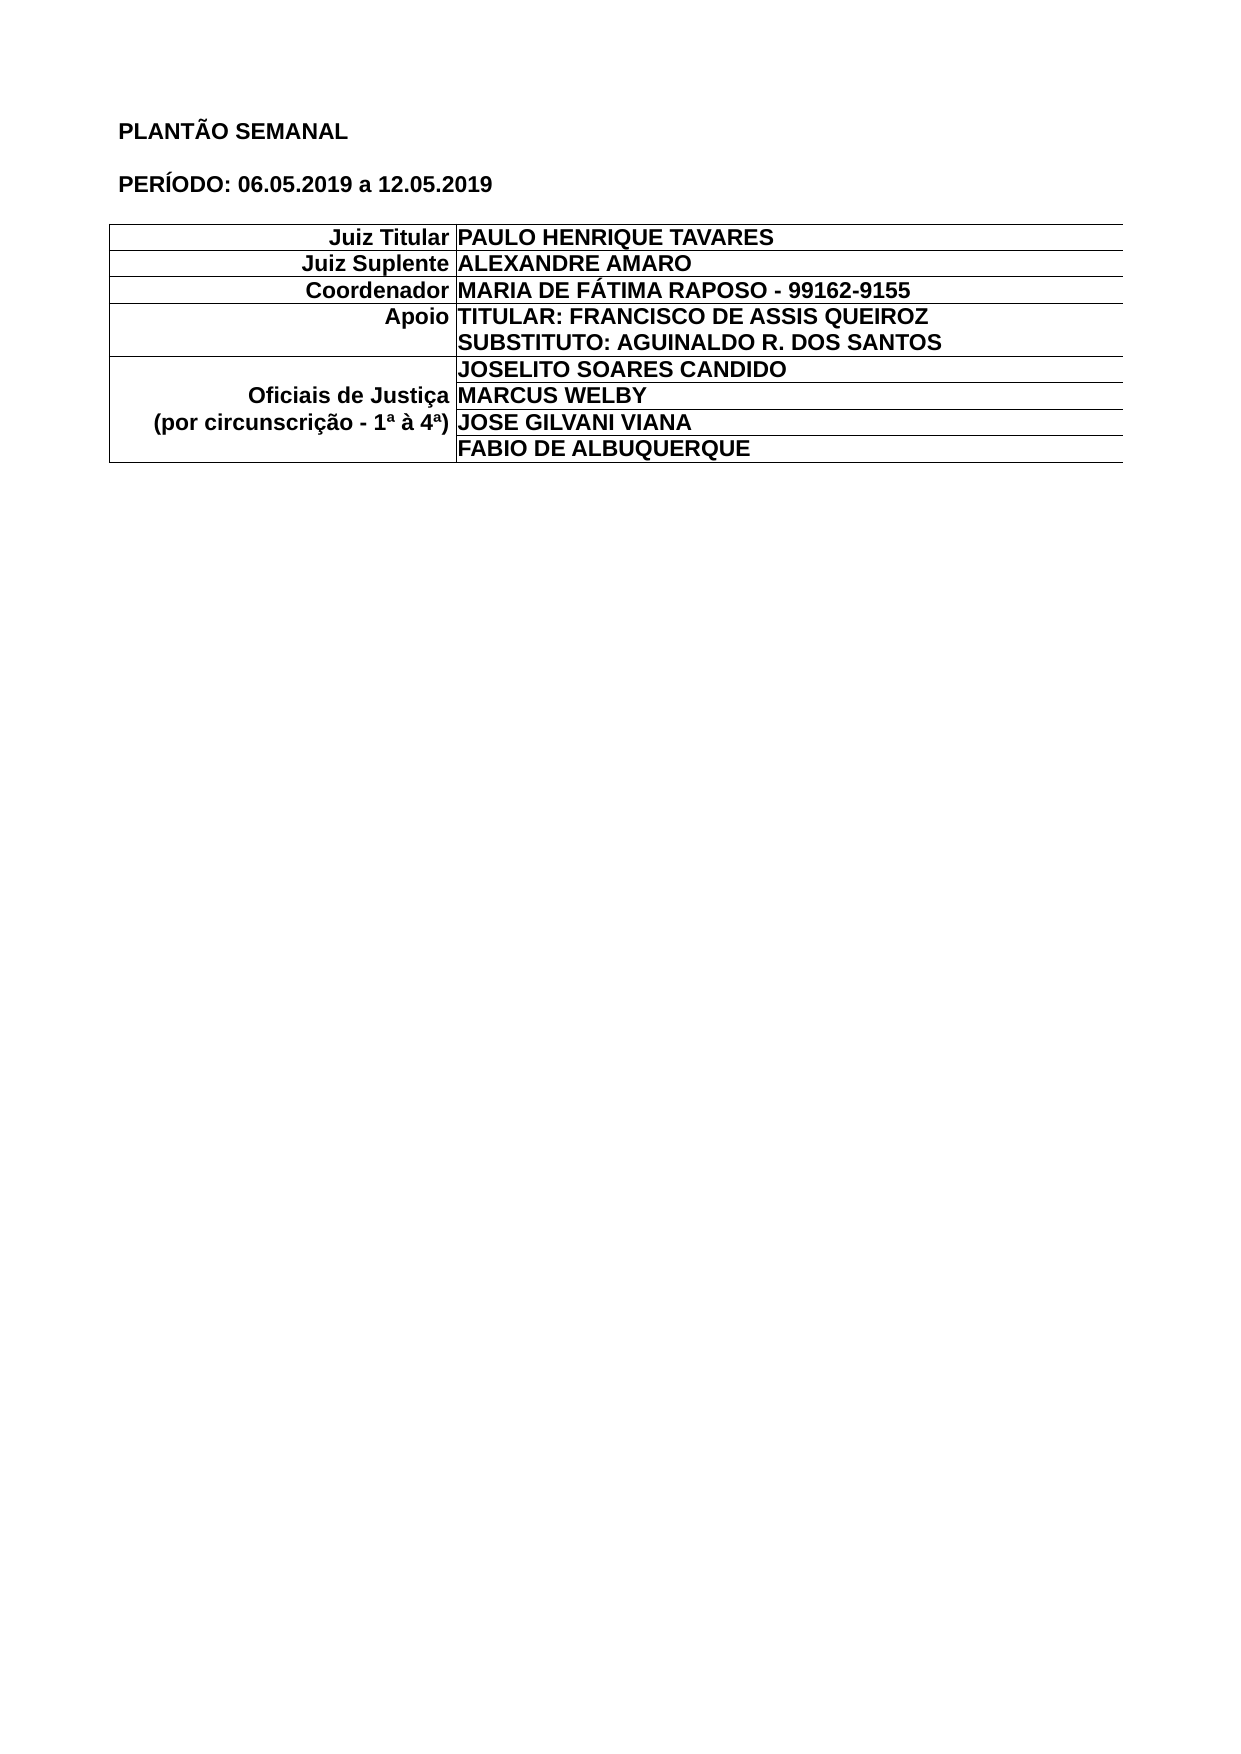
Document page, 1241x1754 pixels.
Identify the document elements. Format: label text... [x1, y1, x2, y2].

table_cell FABIO DE ALBUQUERQUE [457, 436, 1122, 462]
table_cell JOSELITO SOARES CANDIDO [457, 357, 1122, 382]
table_cell MARIA DE FÁTIMA RAPOSO - 99162-9155 [457, 277, 1122, 303]
table_cell Oficiais de Justiça (por circunscrição - 1ª à 4ª) [110, 357, 456, 462]
table_cell MARCUS WELBY [457, 383, 1122, 409]
table_cell ALEXANDRE AMARO [457, 251, 1122, 276]
table_header PAULO HENRIQUE TAVARES [457, 225, 1122, 250]
text PLANTÃO SEMANAL [118, 118, 1122, 144]
text PERÍODO: 06.05.2019 a 12.05.2019 [118, 171, 1122, 197]
table_cell Apoio [110, 304, 456, 356]
table_cell JOSE GILVANI VIANA [457, 410, 1122, 435]
table_header Juiz Titular [110, 225, 456, 250]
table_cell Coordenador [110, 277, 456, 303]
table_cell TITULAR: FRANCISCO DE ASSIS QUEIROZ SUBSTITUTO: AGUINALDO R. DOS SANTOS [457, 304, 1122, 356]
table_cell Juiz Suplente [110, 251, 456, 276]
